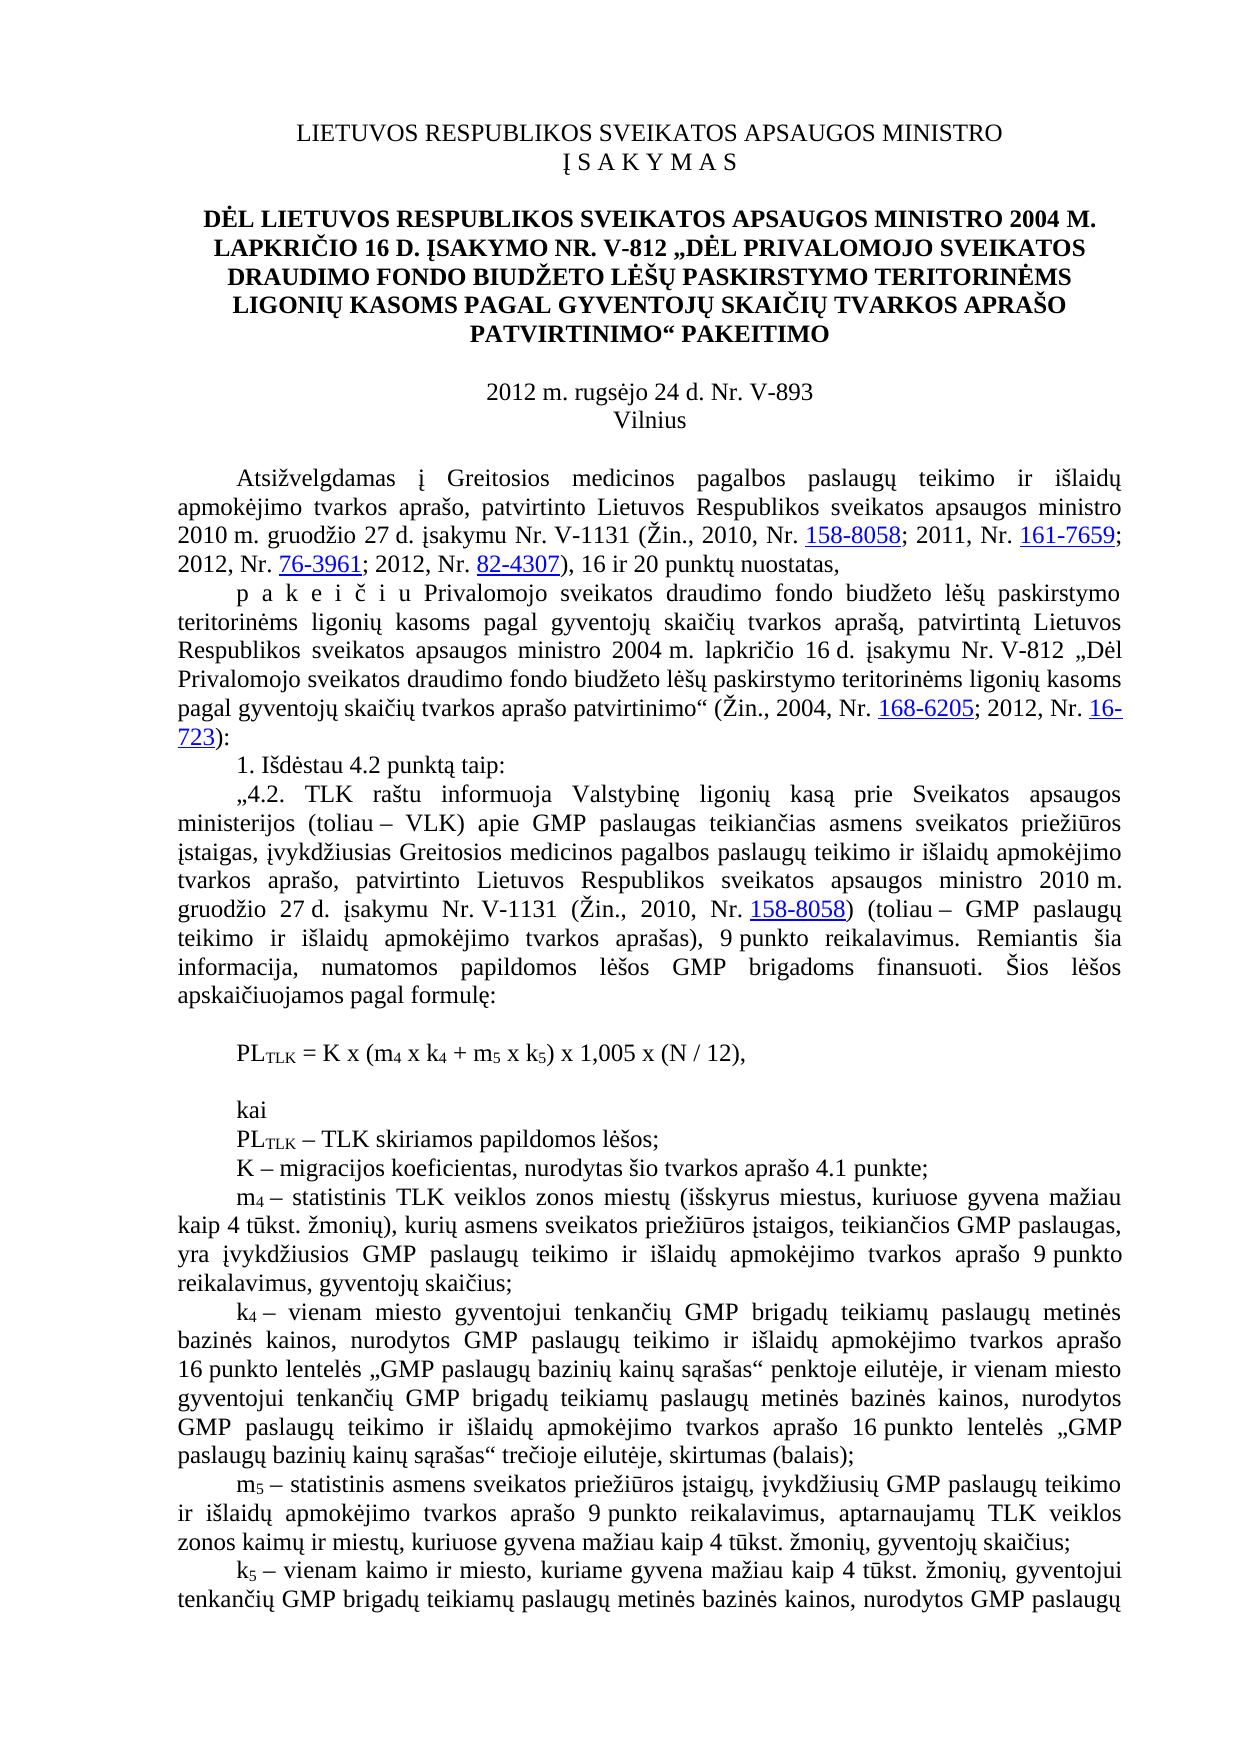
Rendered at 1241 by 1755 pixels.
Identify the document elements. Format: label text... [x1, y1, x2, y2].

text k5 – vienam kaimo ir miesto, kuriame gyvena mažiau kaip 4 tūkst. žmonių, gyventojui tenkančių GMP brigadų teikiamų paslaugų metinės bazinės kainos, nurodytos GMP paslaugų [177, 1556, 1122, 1613]
text 1. Išdėstau 4.2 punktą taip: [177, 751, 1122, 779]
text m5 – statistinis asmens sveikatos priežiūros įstaigų, įvykdžiusių GMP paslaugų teikimo ir išlaidų apmokėjimo tvarkos aprašo 9 punkto reikalavimus, aptarnaujamų TLK veiklos zonos kaimų ir miestų, kuriuose gyvena mažiau kaip 4 tūkst. žmonių, gyventojų skaičius; [177, 1469, 1122, 1556]
text PLTLK = K x (m4 x k4 + m5 x k5) x 1,005 x (N / 12), [177, 1038, 1122, 1067]
text m4 – statistinis TLK veiklos zonos miestų (išskyrus miestus, kuriuose gyvena mažiau kaip 4 tūkst. žmonių), kurių asmens sveikatos priežiūros įstaigos, teikiančios GMP paslaugas, yra įvykdžiusios GMP paslaugų teikimo ir išlaidų apmokėjimo tvarkos aprašo 9 punkto reikalavimus, gyventojų skaičius; [177, 1182, 1122, 1297]
text „4.2. TLK raštu informuoja Valstybinę ligonių kasą prie Sveikatos apsaugos ministerijos (toliau – VLK) apie GMP paslaugas teikiančias asmens sveikatos priežiūros įstaigas, įvykdžiusias Greitosios medicinos pagalbos paslaugų teikimo ir išlaidų apmokėjimo tvarkos aprašo, patvirtinto Lietuvos Respublikos sveikatos apsaugos ministro 2010 m. gruodžio 27 d. įsakymu Nr. V-1131 (Žin., 2010, Nr. 158-8058) (toliau – GMP paslaugų teikimo ir išlaidų apmokėjimo tvarkos aprašas), 9 punkto reikalavimus. Remiantis šia informacija, numatomos papildomos lėšos GMP brigadoms finansuoti. Šios lėšos apskaičiuojamos pagal formulę: [177, 779, 1122, 1009]
text Į S A K Y M A S [177, 147, 1122, 176]
text LIETUVOS RESPUBLIKOS SVEIKATOS APSAUGOS MINISTRO [177, 118, 1122, 147]
text PLTLK – TLK skiriamos papildomos lėšos; [177, 1124, 1122, 1153]
text k4 – vienam miesto gyventojui tenkančių GMP brigadų teikiamų paslaugų metinės bazinės kainos, nurodytos GMP paslaugų teikimo ir išlaidų apmokėjimo tvarkos aprašo 16 punkto lentelės „GMP paslaugų bazinių kainų sąrašas“ penktoje eilutėje, ir vienam miesto gyventojui tenkančių GMP brigadų teikiamų paslaugų metinės bazinės kainos, nurodytos GMP paslaugų teikimo ir išlaidų apmokėjimo tvarkos aprašo 16 punkto lentelės „GMP paslaugų bazinių kainų sąrašas“ trečioje eilutėje, skirtumas (balais); [177, 1297, 1122, 1469]
text 2012 m. rugsėjo 24 d. Nr. V-893 [177, 377, 1122, 406]
text DĖL LIETUVOS RESPUBLIKOS SVEIKATOS APSAUGOS MINISTRO 2004 M. LAPKRIČIO 16 D. ĮSAKYMO Nr. V-812 „DĖL PRIVALOMOJO SVEIKATOS DRAUDIMO FONDO BIUDŽETO LĖŠŲ PASKIRSTYMO TERITORINĖMS LIGONIŲ KASOMS PAGAL GYVENTOJŲ SKAIČIŲ TVARKOS APRAŠO PATVIRTINIMO“ PAKEITIMO [177, 204, 1122, 348]
text p a k e i č i u Privalomojo sveikatos draudimo fondo biudžeto lėšų paskirstymo teritorinėms ligonių kasoms pagal gyventojų skaičių tvarkos aprašą, patvirtintą Lietuvos Respublikos sveikatos apsaugos ministro 2004 m. lapkričio 16 d. įsakymu Nr. V-812 „Dėl Privalomojo sveikatos draudimo fondo biudžeto lėšų paskirstymo teritorinėms ligonių kasoms pagal gyventojų skaičių tvarkos aprašo patvirtinimo“ (Žin., 2004, Nr. 168-6205; 2012, Nr. 16-723): [177, 578, 1122, 751]
text kai [177, 1096, 1122, 1124]
text Vilnius [177, 406, 1122, 434]
text Atsižvelgdamas į Greitosios medicinos pagalbos paslaugų teikimo ir išlaidų apmokėjimo tvarkos aprašo, patvirtinto Lietuvos Respublikos sveikatos apsaugos ministro 2010 m. gruodžio 27 d. įsakymu Nr. V-1131 (Žin., 2010, Nr. 158-8058; 2011, Nr. 161-7659; 2012, Nr. 76-3961; 2012, Nr. 82-4307), 16 ir 20 punktų nuostatas, [177, 463, 1122, 578]
text K – migracijos koeficientas, nurodytas šio tvarkos aprašo 4.1 punkte; [177, 1153, 1122, 1182]
